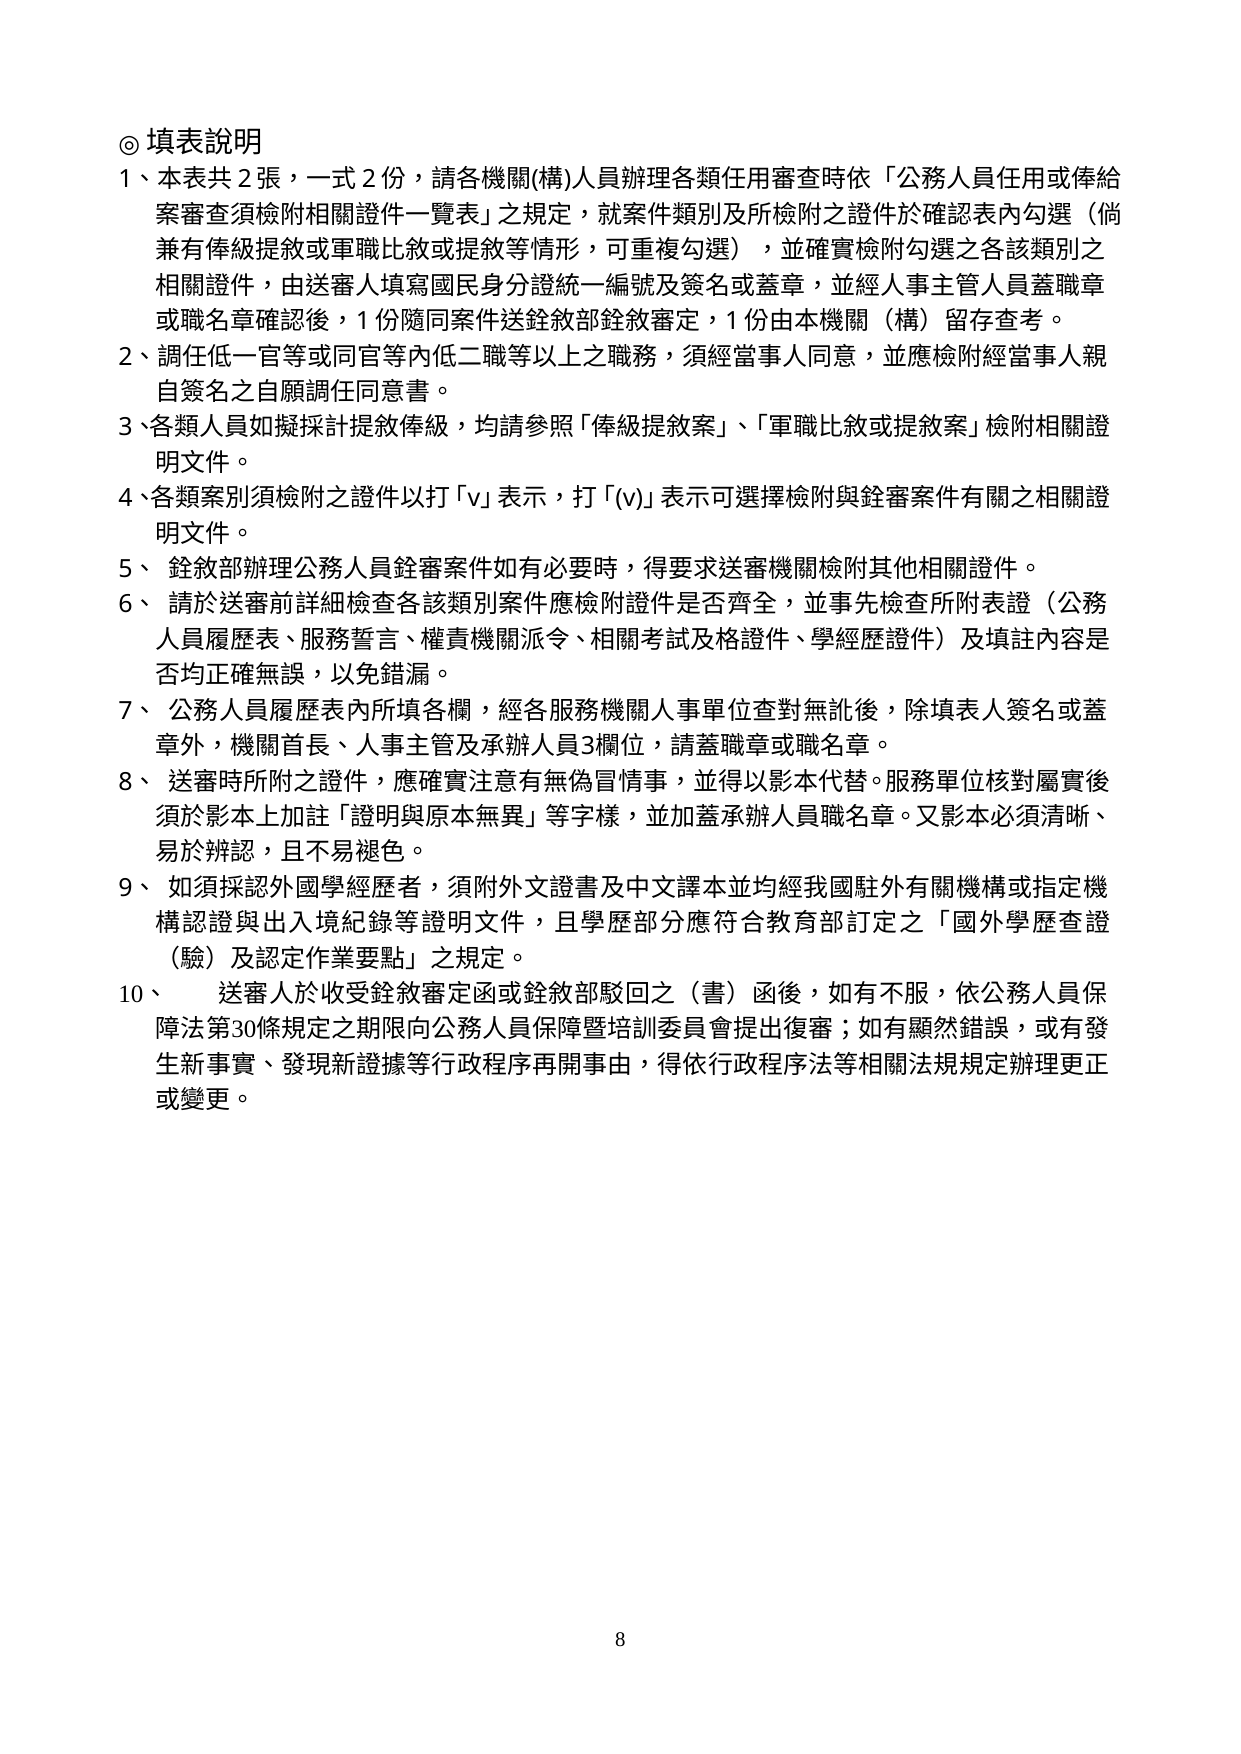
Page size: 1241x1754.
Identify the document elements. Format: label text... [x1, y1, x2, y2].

list 送審時所附之證件，應確實注意有無偽冒情事，並得以影本代替。服務單位核對屬實後，須於影本上加註「證明與原本無異」等字樣，並加蓋承辦人員職名章。又影本必須清晰、易於辨認，且不易褪色。 [118, 762, 1110, 868]
list 如須採認外國學經歷者，須附外文證書及中文譯本並均經我國駐外有關機構或指定機構認證與出入境紀錄等證明文件，且學歷部分應符合教育部訂定之「國外學歷查證（驗）及認定作業要點」之規定。 [118, 868, 1110, 974]
list 請於送審前詳細檢查各該類別案件應檢附證件是否齊全，並事先檢查所附表證（公務人員履歷表、服務誓言、權責機關派令、相關考試及格證件、學經歷證件）及填註內容是否均正確無誤，以免錯漏。 [118, 584, 1110, 691]
list 送審人於收受銓敘審定函或銓敘部駁回之（書）函後，如有不服，依公務人員保障法第30條規定之期限向公務人員保障暨培訓委員會提出復審；如有顯然錯誤，或有發生新事實、發現新證據等行政程序再開事由，得依行政程序法等相關法規規定辦理更正或變更。 [118, 974, 1110, 1116]
text 3、各類人員如擬採計提敘俸級，均請參照「俸級提敘案」、「軍職比敘或提敘案」檢附相關證明文件。 [118, 407, 1110, 478]
text 4、各類案別須檢附之證件以打「v」表示，打「(v)」表示可選擇檢附與銓審案件有關之相關證明文件。 [118, 478, 1110, 549]
text 1、本表共2張，一式2份，請各機關(構)人員辦理各類任用審查時依「公務人員任用或俸給案審查須檢附相關證件一覽表」之規定，就案件類別及所檢附之證件於確認表內勾選（倘兼有俸級提敘或軍職比敘或提敘等情形，可重複勾選），並確實檢附勾選之各該類別之相關證件，由送審人填寫國民身分證統一編號及簽名或蓋章，並經人事主管人員蓋職章或職名章確認後，1份隨同案件送銓敘部銓敘審定，1份由本機關（構）留存查考。 [118, 159, 1122, 337]
text ◎ 填表說明 [118, 124, 1122, 159]
list 銓敘部辦理公務人員銓審案件如有必要時，得要求送審機關檢附其他相關證件。 [118, 549, 1110, 584]
text 2、調任低一官等或同官等內低二職等以上之職務，須經當事人同意，並應檢附經當事人親自簽名之自願調任同意書。 [118, 337, 1110, 407]
list 公務人員履歷表內所填各欄，經各服務機關人事單位查對無訛後，除填表人簽名或蓋章外，機關首長、人事主管及承辦人員3欄位，請蓋職章或職名章。 [118, 691, 1110, 762]
